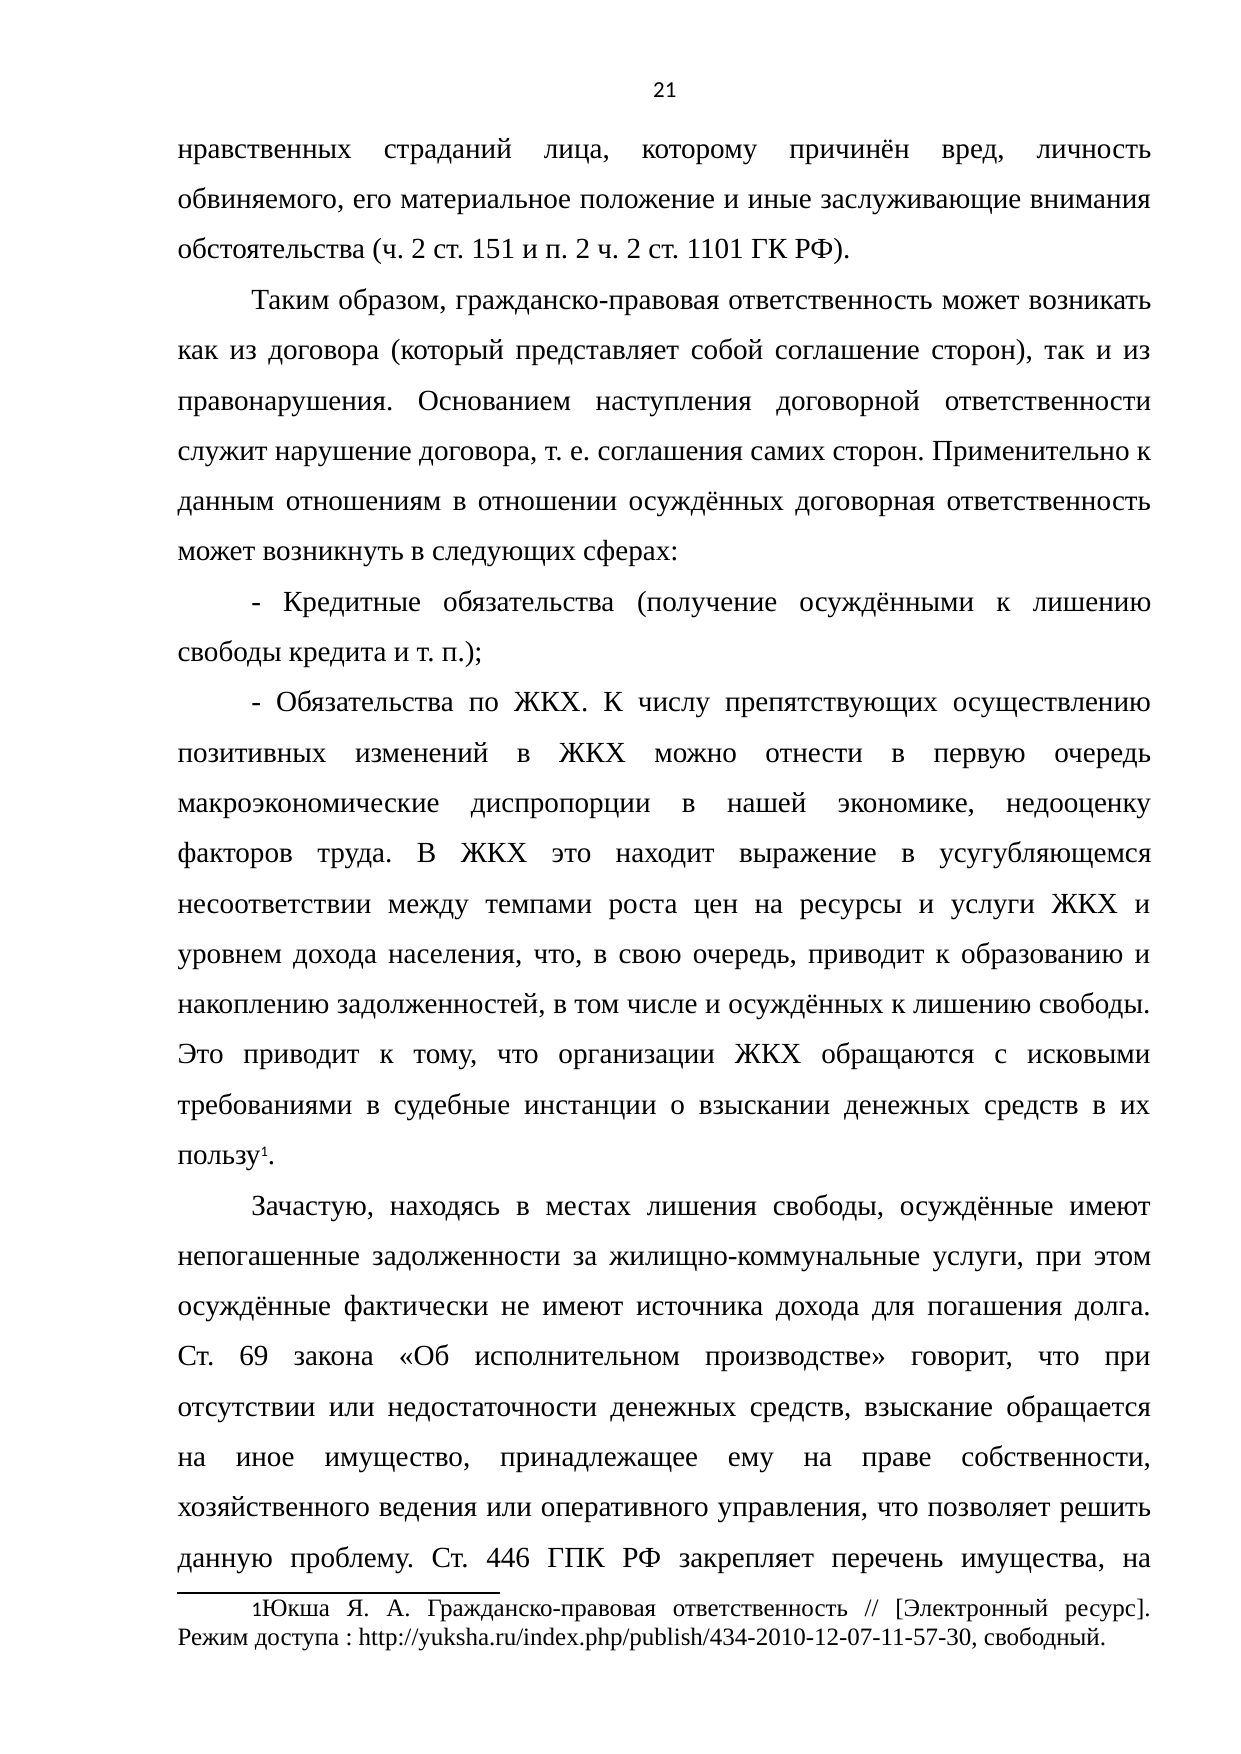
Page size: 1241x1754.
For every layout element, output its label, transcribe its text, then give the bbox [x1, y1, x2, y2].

text нравственных страданий лица, которому причинён вред, личность обвиняемого, его материальное положение и иные заслуживающие внимания обстоятельства (ч. 2 ст. 151 и п. 2 ч. 2 ст. 1101 ГК РФ). [177, 131, 1152, 265]
text Зачастую, находясь в местах лишения свободы, осуждённые имеют непогашенные задолженности за жилищно-коммунальные услуги, при этом осуждённые фактически не имеют источника дохода для погашения долга. Ст. 69 закона «Об исполнительном производстве» говорит, что при отсутствии или недостаточности денежных средств, взыскание обращается на иное имущество, принадлежащее ему на праве собственности, хозяйственного ведения или оперативного управления, что позволяет решить данную проблему. Ст. 446 ГПК РФ закрепляет перечень имущества, на [177, 1188, 1152, 1573]
text Таким образом, гражданско-правовая ответственность может возникать как из договора (который представляет собой соглашение сторон), так и из правонарушения. Основанием наступления договорной ответственности служит нарушение договора, т. е. соглашения самих сторон. Применительно к данным отношениям в отношении осуждённых договорная ответственность может возникнуть в следующих сферах: [177, 282, 1152, 567]
text - Кредитные обязательства (получение осуждёнными к лишению свободы кредита и т. п.); [177, 584, 1152, 668]
text - Обязательства по ЖКХ. К числу препятствующих осуществлению позитивных изменений в ЖКХ можно отнести в первую очередь макроэкономические диспропорции в нашей экономике, недооценку факторов труда. В ЖКХ это находит выражение в усугубляющемся несоответствии между темпами роста цен на ресурсы и услуги ЖКХ и уровнем дохода населения, что, в свою очередь, приводит к образованию и накоплению задолженностей, в том числе и осуждённых к лишению свободы. Это приводит к тому, что организации ЖКХ обращаются с исковыми требованиями в судебные инстанции о взыскании денежных средств в их пользу. [177, 684, 1152, 1171]
text Юкша Я. А. Гражданско-правовая ответственность // [Электронный ресурс]. Режим доступа : http://yuksha.ru/index.php/publish/434-2010-12-07-11-57-30, свободный. [177, 1593, 1152, 1651]
